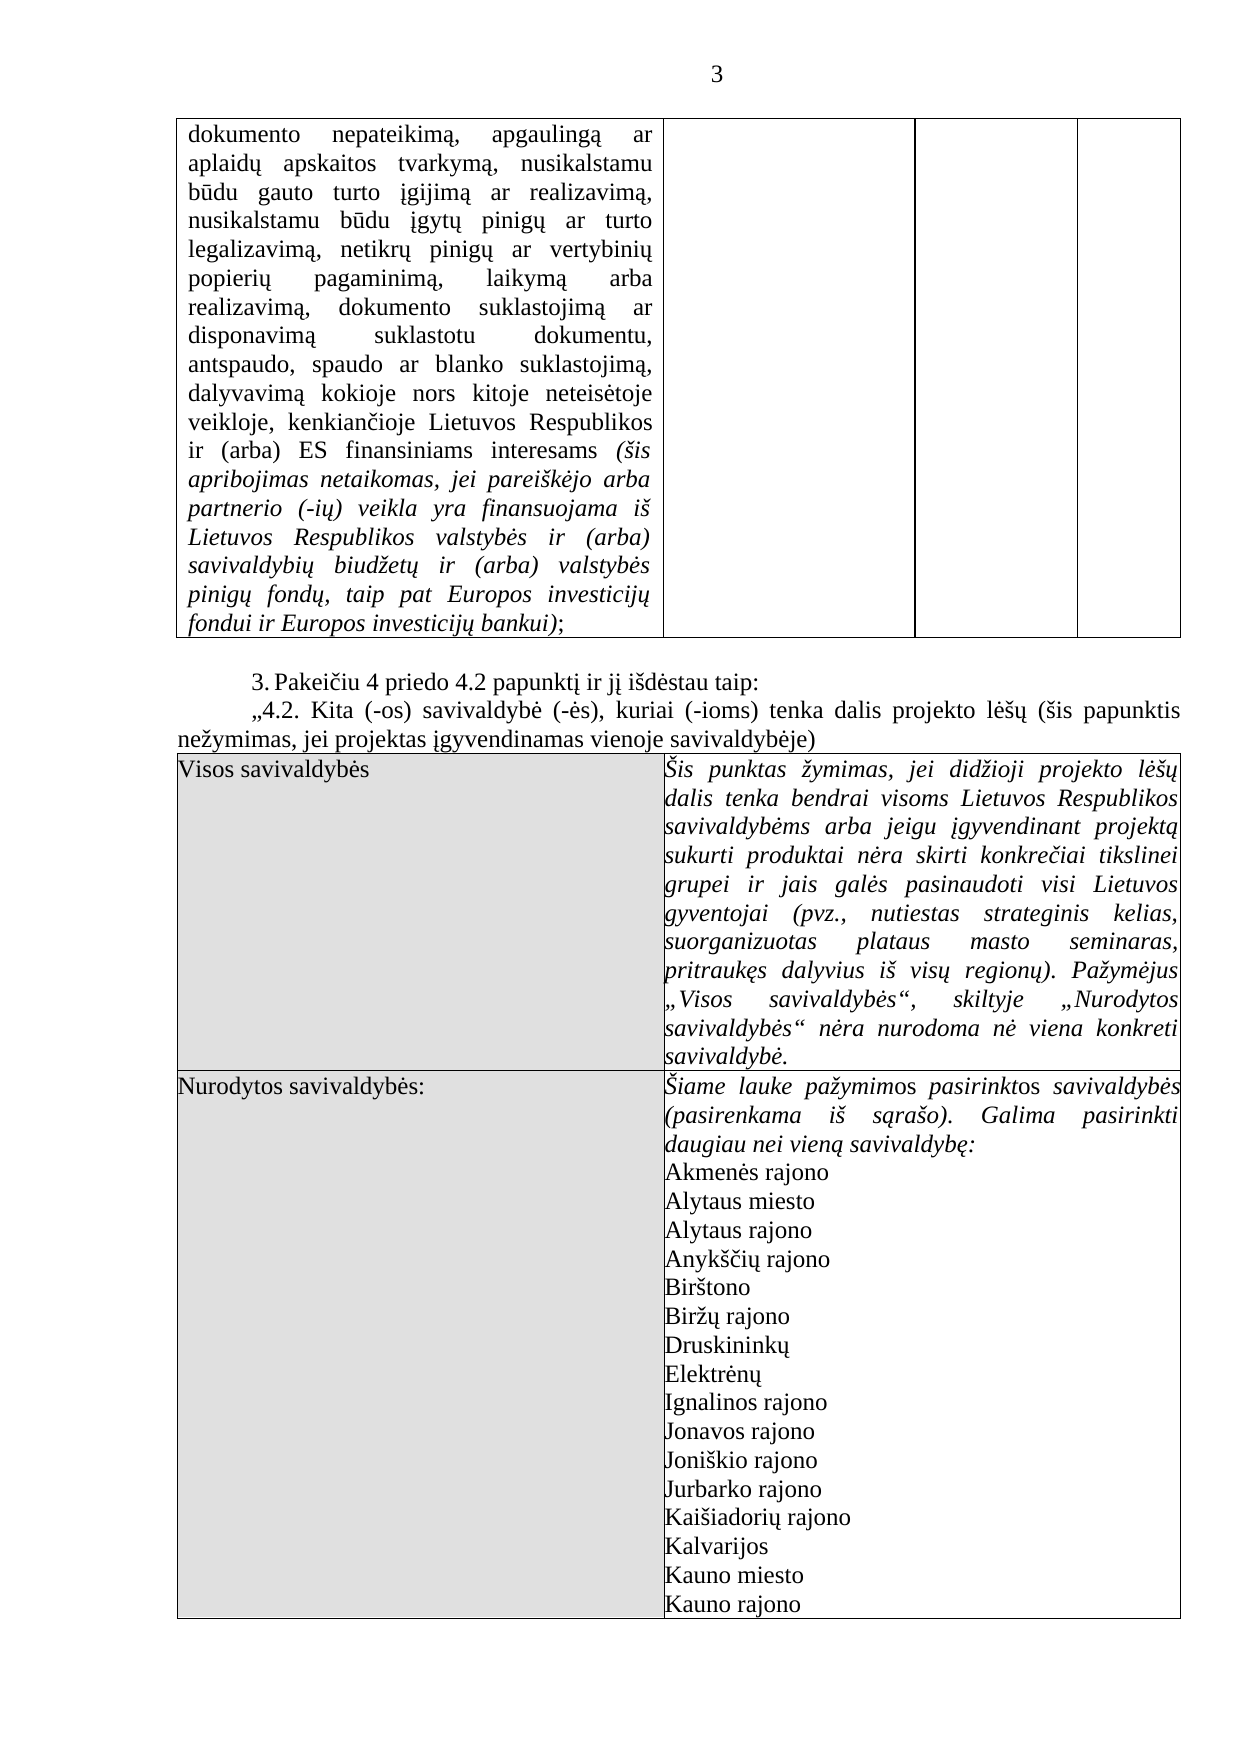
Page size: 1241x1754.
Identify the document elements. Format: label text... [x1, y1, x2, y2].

table_cell Nurodytos savivaldybės: [178, 1071, 664, 1617]
table_header Šis punktas žymimas, jei didžioji projekto lėšų dalis tenka bendrai visoms Lietuvos Respublikos savivaldybėms arba jeigu įgyvendinant projektą sukurti produktai nėra skirti konkrečiai tikslinei grupei ir jais galės pasinaudoti visi Lietuvos gyventojai (pvz., nutiestas strateginis kelias, suorganizuotas plataus masto seminaras, pritraukęs dalyvius iš visų regionų). Pažymėjus „Visos savivaldybės“, skiltyje „Nurodytos savivaldybės“ nėra nurodoma nė viena konkreti savivaldybė. [665, 754, 1180, 1070]
table_header [664, 119, 914, 637]
table_header [1078, 119, 1180, 637]
table_header Visos savivaldybės [178, 754, 664, 1070]
text 3. Pakeičiu 4 priedo 4.2 papunktį ir jį išdėstau taip: [251, 667, 1181, 695]
text „4.2. Kita (-os) savivaldybė (-ės), kuriai (-ioms) tenka dalis projekto lėšų (šis papunktis nežymimas, jei projektas įgyvendinamas vienoje savivaldybėje) [177, 695, 1181, 753]
table_header dokumento nepateikimą, apgaulingą ar aplaidų apskaitos tvarkymą, nusikalstamu būdu gauto turto įgijimą ar realizavimą, nusikalstamu būdu įgytų pinigų ar turto legalizavimą, netikrų pinigų ar vertybinių popierių pagaminimą, laikymą arba realizavimą, dokumento suklastojimą ar disponavimą suklastotu dokumentu, antspaudo, spaudo ar blanko suklastojimą, dalyvavimą kokioje nors kitoje neteisėtoje veikloje, kenkiančioje Lietuvos Respublikos ir (arba) ES finansiniams interesams (šis apribojimas netaikomas, jei pareiškėjo arba partnerio (-ių) veikla yra finansuojama iš Lietuvos Respublikos valstybės ir (arba) savivaldybių biudžetų ir (arba) valstybės pinigų fondų, taip pat Europos investicijų fondui ir Europos investicijų bankui); [177, 119, 663, 637]
table_cell Šiame lauke pažymimos pasirinktos savivaldybės (pasirenkama iš sąrašo). Galima pasirinkti daugiau nei vieną savivaldybę: Akmenės rajono Alytaus miesto Alytaus rajono Anykščių rajono Birštono Biržų rajono Druskininkų Elektrėnų Ignalinos rajono Jonavos rajono Joniškio rajono Jurbarko rajono Kaišiadorių rajono Kalvarijos Kauno miesto Kauno rajono [665, 1071, 1180, 1617]
table_header [916, 119, 1077, 637]
